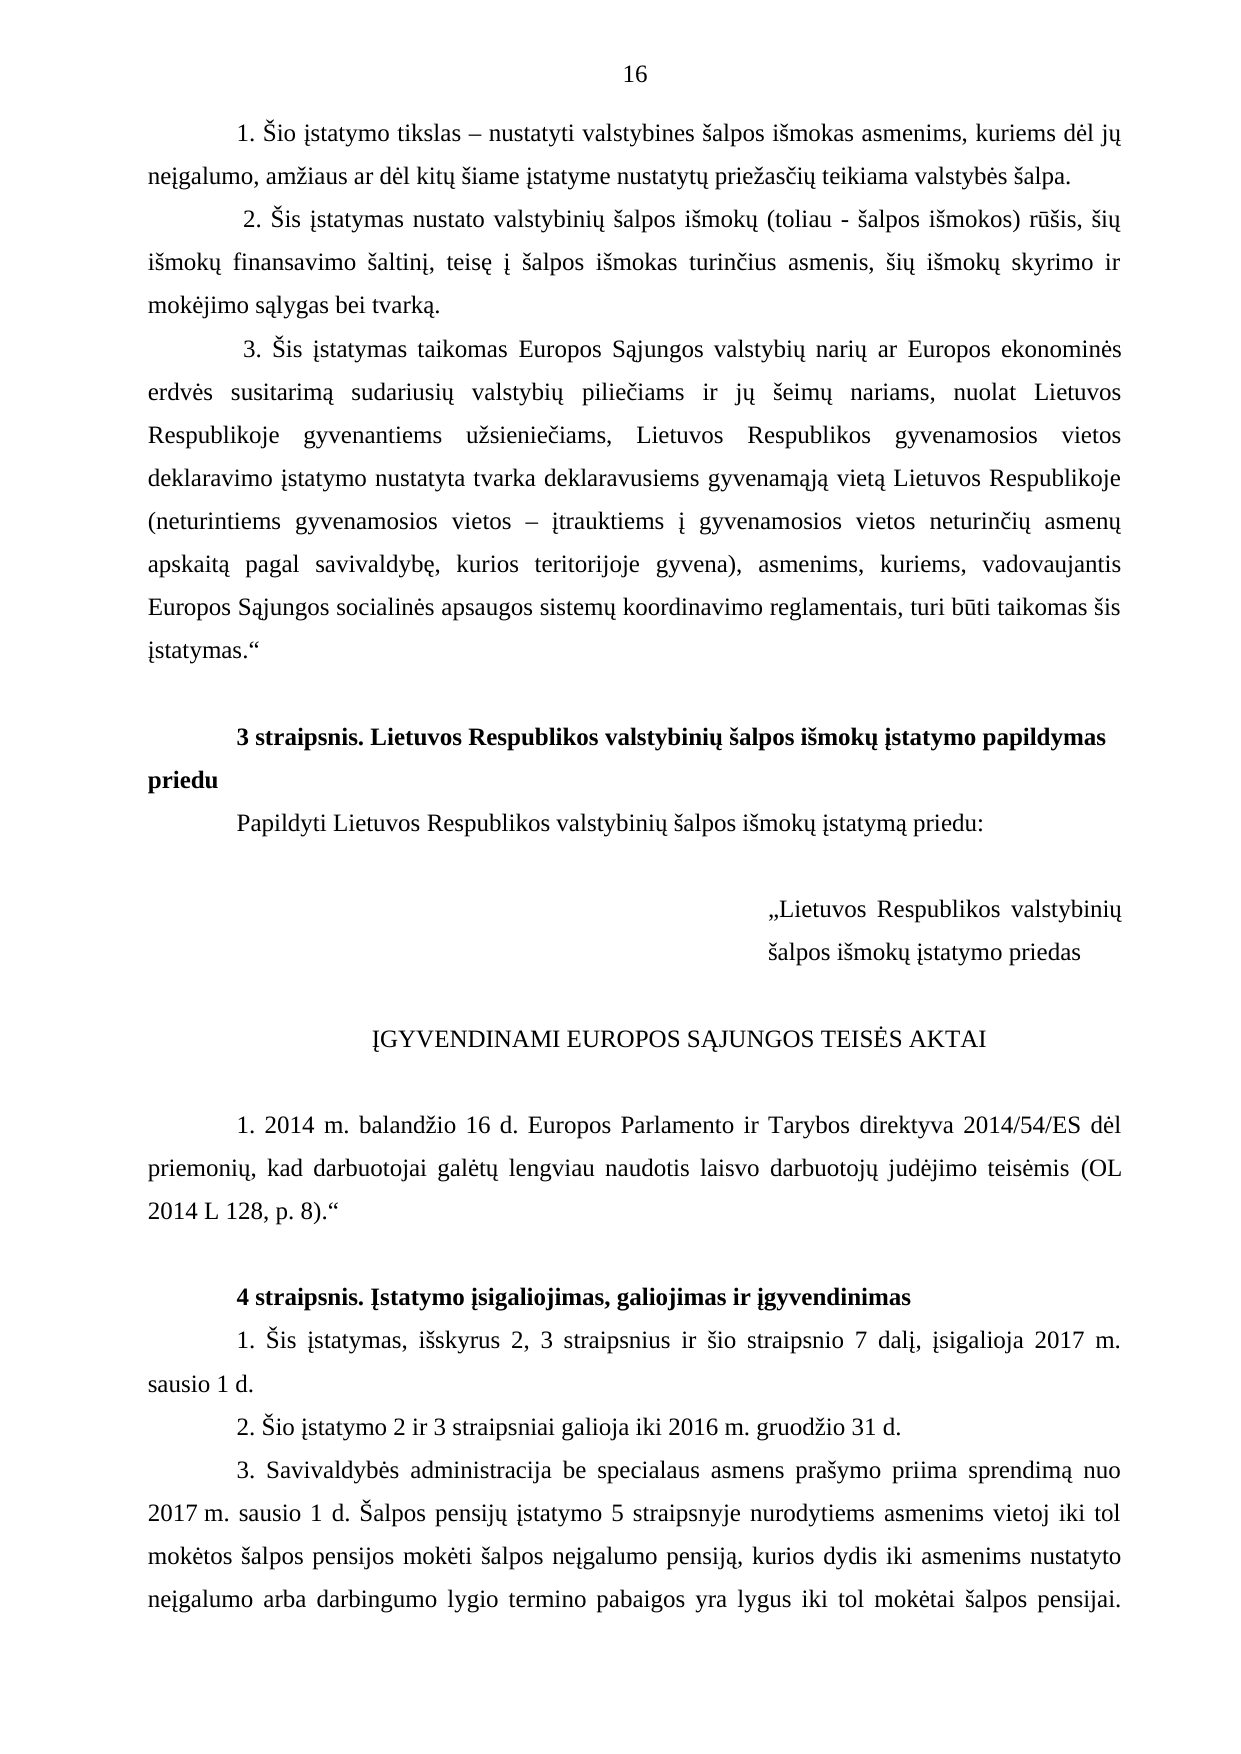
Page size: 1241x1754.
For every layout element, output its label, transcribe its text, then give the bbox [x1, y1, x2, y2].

text 3 straipsnis. Lietuvos Respublikos valstybinių šalpos išmokų įstatymo papildymas priedu [148, 722, 1122, 794]
text ĮGYVENDINAMI EUROPOS SĄJUNGOS TEISĖS AKTAI [148, 1024, 1122, 1052]
text 2. Šio įstatymo 2 ir 3 straipsniai galioja iki 2016 m. gruodžio 31 d. [148, 1412, 1122, 1441]
text 3. Savivaldybės administracija be specialaus asmens prašymo priima sprendimą nuo 2017 m. sausio 1 d. Šalpos pensijų įstatymo 5 straipsnyje nurodytiems asmenims vietoj iki tol mokėtos šalpos pensijos mokėti šalpos neįgalumo pensiją, kurios dydis iki asmenims nustatyto neįgalumo arba darbingumo lygio termino pabaigos yra lygus iki tol mokėtai šalpos pensijai. [148, 1455, 1122, 1613]
text 4 straipsnis. Įstatymo įsigaliojimas, galiojimas ir įgyvendinimas [148, 1282, 1122, 1311]
text 2. Šis įstatymas nustato valstybinių šalpos išmokų (toliau - šalpos išmokos) rūšis, šių išmokų finansavimo šaltinį, teisę į šalpos išmokas turinčius asmenis, šių išmokų skyrimo ir mokėjimo sąlygas bei tvarką. [148, 204, 1122, 319]
text 1. 2014 m. balandžio 16 d. Europos Parlamento ir Tarybos direktyva 2014/54/ES dėl priemonių, kad darbuotojai galėtų lengviau naudotis laisvo darbuotojų judėjimo teisėmis (OL 2014 L 128, p. 8).“ [148, 1110, 1122, 1225]
text Papildyti Lietuvos Respublikos valstybinių šalpos išmokų įstatymą priedu: [148, 808, 1122, 837]
text 1. Šio įstatymo tikslas – nustatyti valstybines šalpos išmokas asmenims, kuriems dėl jų neįgalumo, amžiaus ar dėl kitų šiame įstatyme nustatytų priežasčių teikiama valstybės šalpa. [148, 118, 1122, 190]
text 1. Šis įstatymas, išskyrus 2, 3 straipsnius ir šio straipsnio 7 dalį, įsigalioja 2017 m. sausio 1 d. [148, 1326, 1122, 1397]
text 3. Šis įstatymas taikomas Europos Sąjungos valstybių narių ar Europos ekonominės erdvės susitarimą sudariusių valstybių piliečiams ir jų šeimų nariams, nuolat Lietuvos Respublikoje gyvenantiems užsieniečiams, Lietuvos Respublikos gyvenamosios vietos deklaravimo įstatymo nustatyta tvarka deklaravusiems gyvenamąją vietą Lietuvos Respublikoje (neturintiems gyvenamosios vietos – įtrauktiems į gyvenamosios vietos neturinčių asmenų apskaitą pagal savivaldybę, kurios teritorijoje gyvena), asmenims, kuriems, vadovaujantis Europos Sąjungos socialinės apsaugos sistemų koordinavimo reglamentais, turi būti taikomas šis įstatymas.“ [148, 334, 1122, 664]
text „Lietuvos Respublikos valstybinių šalpos išmokų įstatymo priedas [768, 894, 1122, 966]
